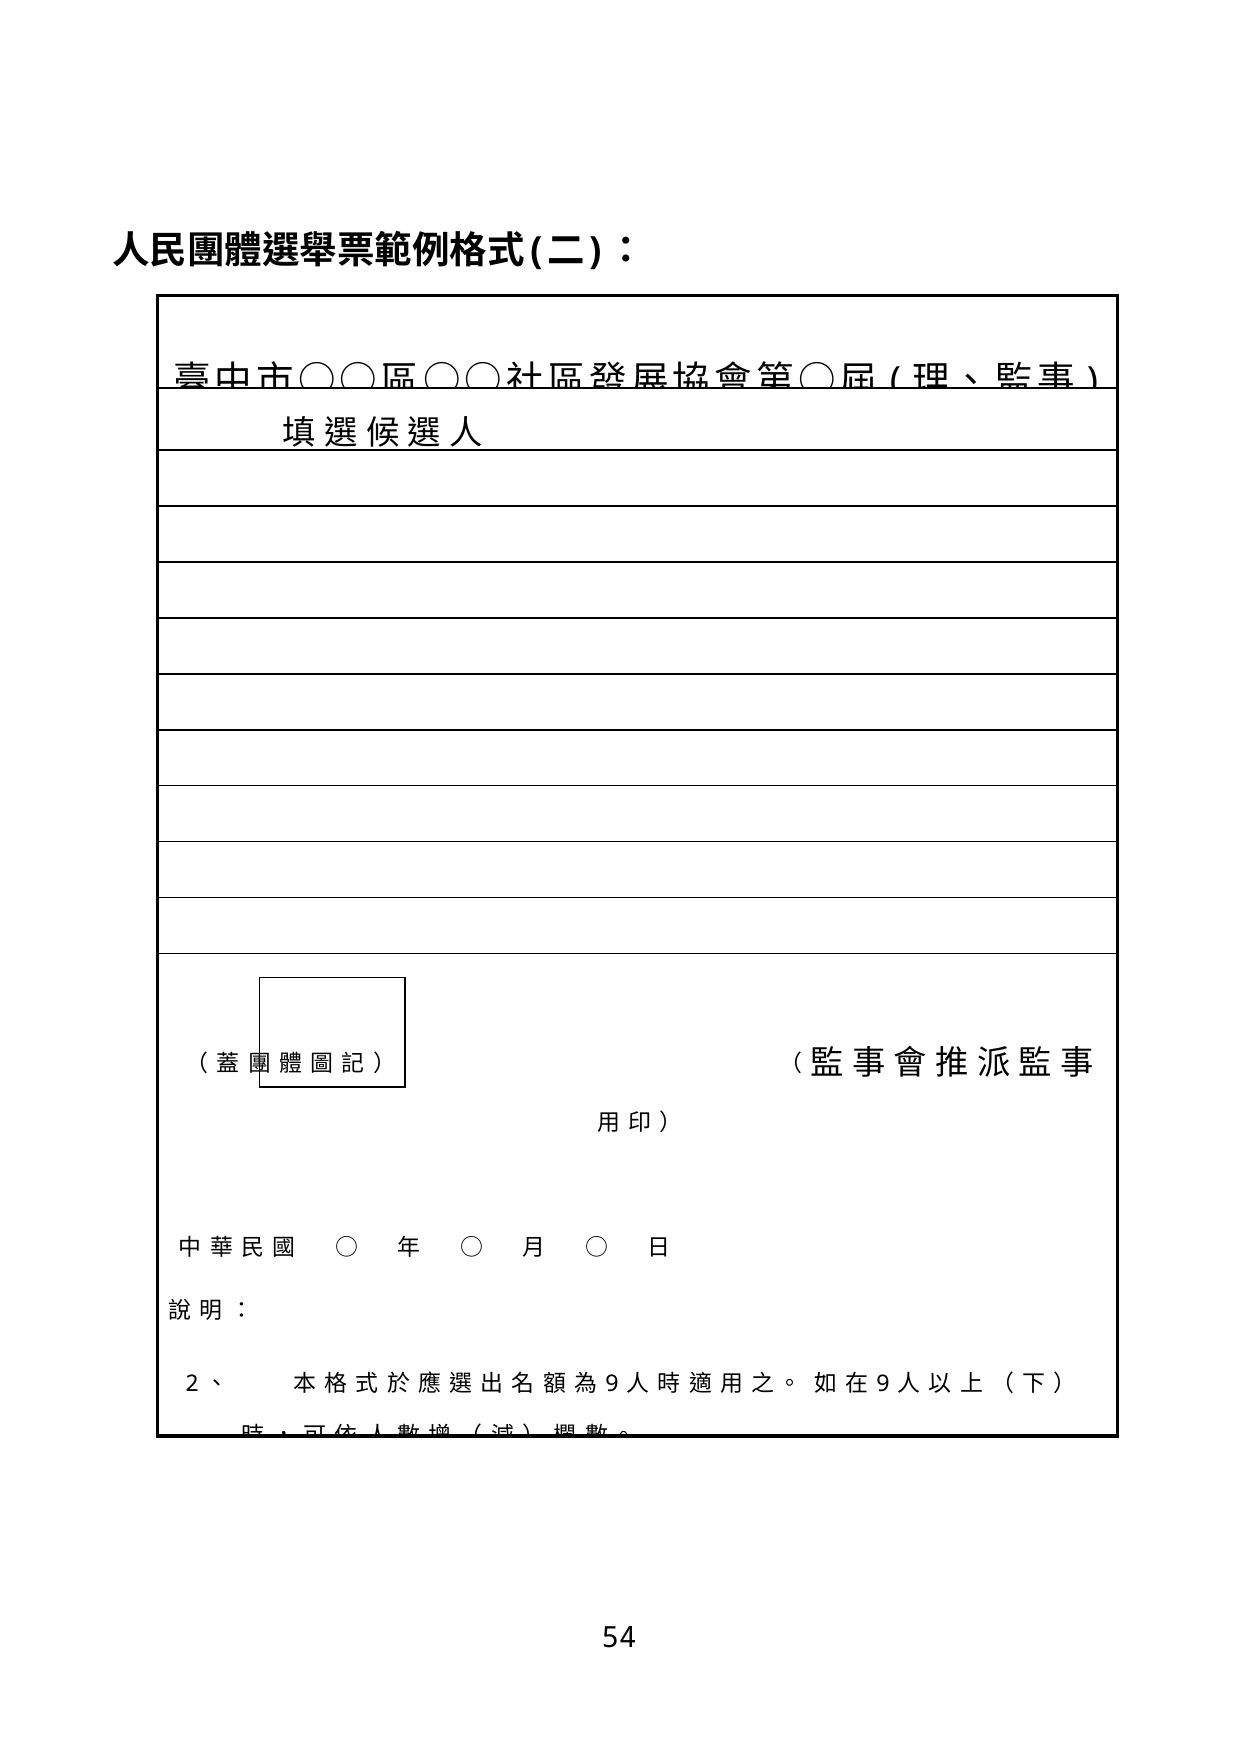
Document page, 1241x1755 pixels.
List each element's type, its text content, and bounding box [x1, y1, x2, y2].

table_header 臺中市○○區○○社區發展協會第○屆(理、監事)選舉票 [467, 363, 498, 387]
table_cell [159, 451, 1116, 505]
table_cell [159, 731, 1116, 785]
table_cell 填選候選人 [159, 389, 1116, 449]
table_cell [159, 675, 1116, 729]
table_header 臺中市○○區○○社區發展協會第○屆(理、監事)選舉票 [159, 297, 1116, 387]
table_cell [159, 842, 1116, 897]
table_cell [159, 786, 1116, 841]
table_cell [159, 898, 1116, 953]
table_header 臺中市○○區○○社區發展協會第○屆(理、監事)選舉票 [301, 363, 332, 387]
table_cell （蓋團體圖記） （監事會推派監事 用印） 中華民國 ○ 年 ○ 月 ○ 日 說明： 本格式於應選出名額為9人時適用之。如在9人以上（下）時，可依人數增（減）欄數。 填選名額、方式等事項應印入選票中。採無記名連記者於填寫時不得超過應選名額，惟如經出席會議人數三分之一以上同意得採用無記名限制連記法，其限制連記額數不得超過應選出名額之二分之一，填寫方式係在「填選候選人欄」填上候選人姓名。 許可設立中之團體，蓋用籌備會戳記及籌備會主任委員印章。 [159, 954, 1116, 1434]
table_header 臺中市○○區○○社區發展協會第○屆(理、監事)選舉票 [801, 363, 832, 387]
table_cell [159, 563, 1116, 617]
table_header 臺中市○○區○○社區發展協會第○屆(理、監事)選舉票 [342, 363, 373, 387]
text 人民團體選舉票範例格式(二)： [112, 220, 1164, 275]
table_header 臺中市○○區○○社區發展協會第○屆(理、監事)選舉票 [426, 363, 457, 387]
table_cell [159, 507, 1116, 561]
table_cell [159, 619, 1116, 673]
